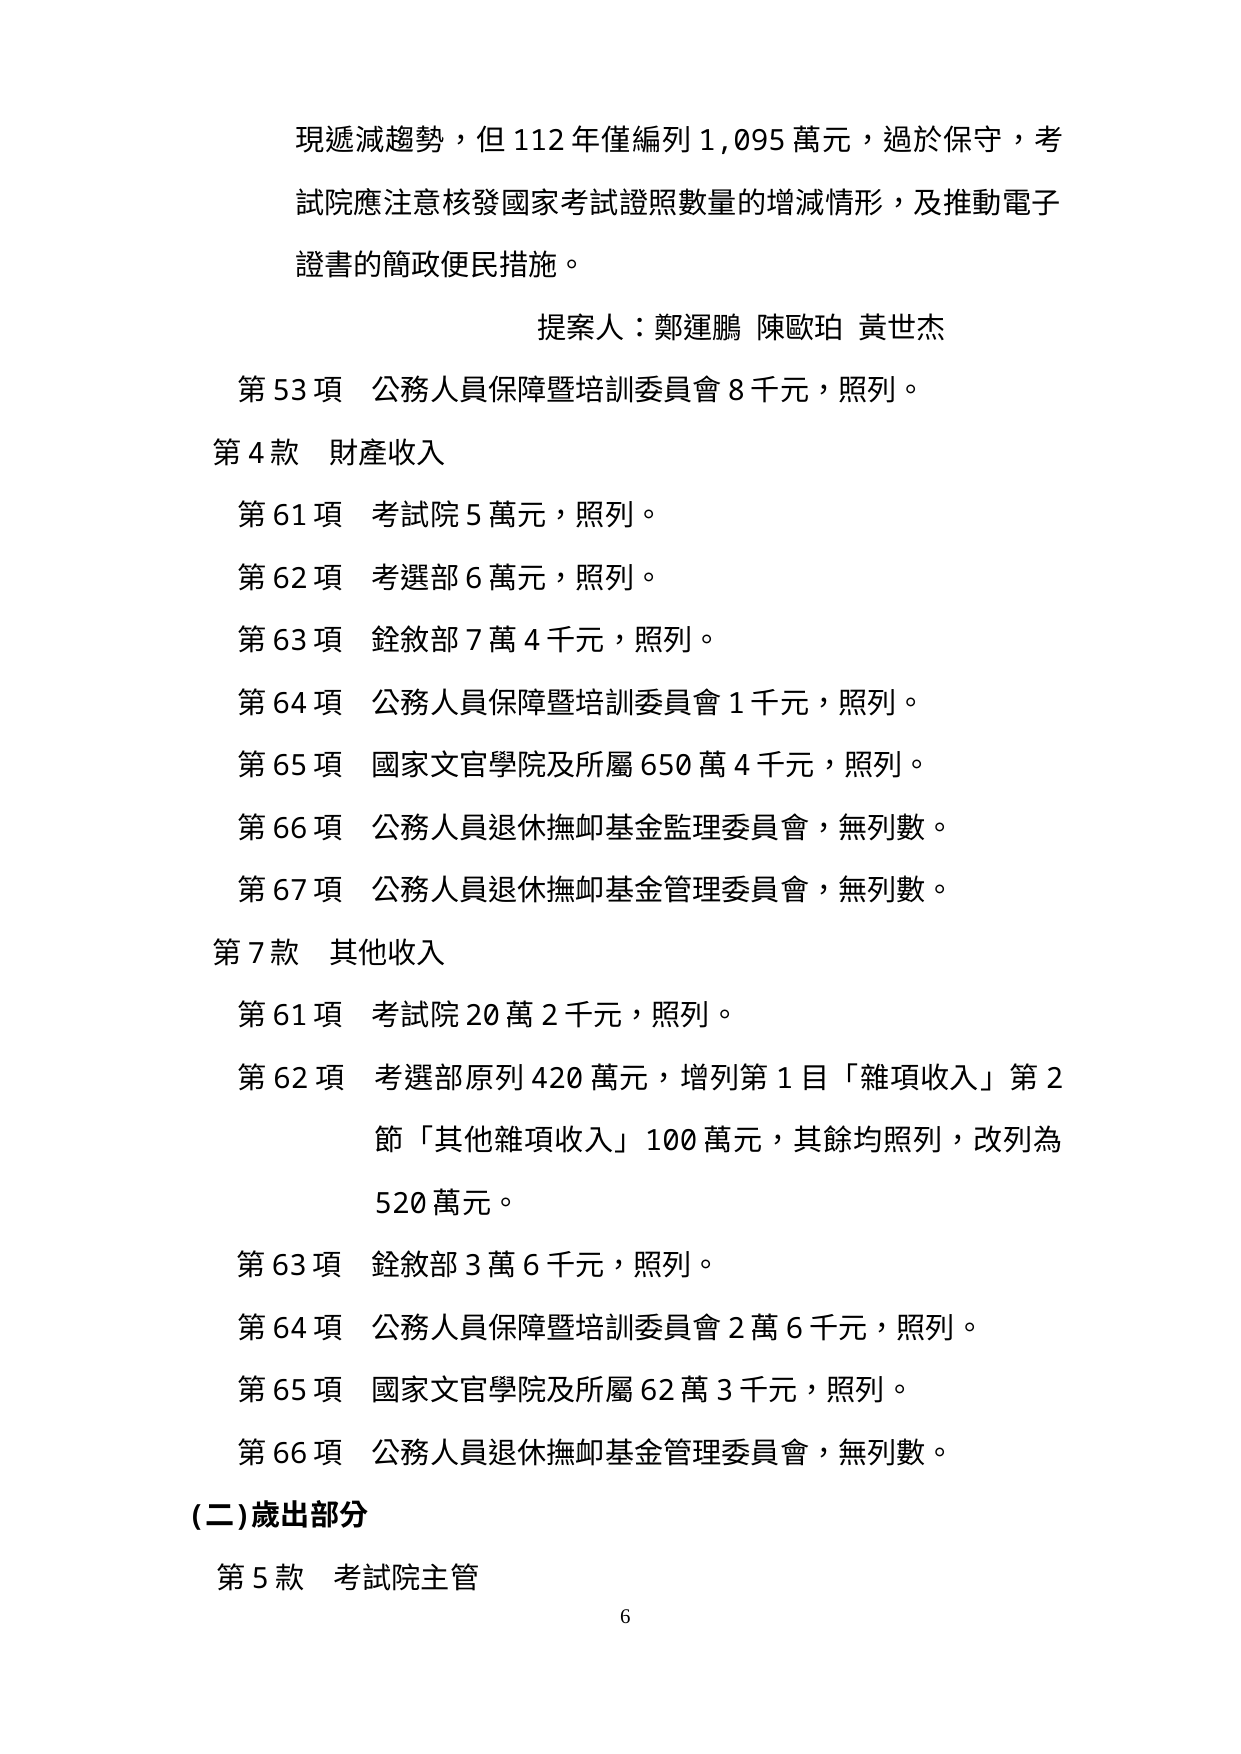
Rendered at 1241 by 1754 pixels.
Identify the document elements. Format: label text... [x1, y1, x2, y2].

text 第67項 公務人員退休撫卹基金管理委員會，無列數。 [237, 846, 1063, 909]
text 第66項 公務人員退休撫卹基金監理委員會，無列數。 [237, 784, 1063, 846]
text 第63項 銓敘部3萬6千元，照列。 [237, 1221, 1063, 1284]
text 現遞減趨勢，但112年僅編列1,095萬元，過於保守，考試院應注意核發國家考試證照數量的增減情形，及推動電子證書的簡政便民措施。 [237, 96, 1063, 284]
text (二)歲出部分 [187, 1471, 1063, 1534]
text 第66項 公務人員退休撫卹基金管理委員會，無列數。 [237, 1409, 1063, 1471]
text 第62項 考選部原列420萬元，增列第1目「雜項收入」第2節「其他雜項收入」100萬元，其餘均照列，改列為520萬元。 [237, 1034, 1063, 1221]
text 第61項 考試院5萬元，照列。 [237, 471, 1063, 534]
text 第62項 考選部6萬元，照列。 [237, 534, 1063, 596]
text 第4款 財產收入 [212, 409, 1063, 471]
text 第64項 公務人員保障暨培訓委員會1千元，照列。 [237, 659, 1063, 721]
text 第61項 考試院20萬2千元，照列。 [237, 971, 1063, 1034]
text 第5款 考試院主管 [216, 1534, 1063, 1596]
text 第65項 國家文官學院及所屬650萬4千元，照列。 [237, 721, 1063, 784]
text 第63項 銓敘部7萬4千元，照列。 [237, 596, 1063, 659]
text 第64項 公務人員保障暨培訓委員會2萬6千元，照列。 [237, 1284, 1063, 1346]
text 第7款 其他收入 [212, 909, 1063, 971]
text 第65項 國家文官學院及所屬62萬3千元，照列。 [237, 1346, 1063, 1409]
text 第53項 公務人員保障暨培訓委員會8千元，照列。 [237, 346, 1063, 409]
text 提案人：鄭運鵬 陳歐珀 黃世杰 [537, 284, 1063, 346]
